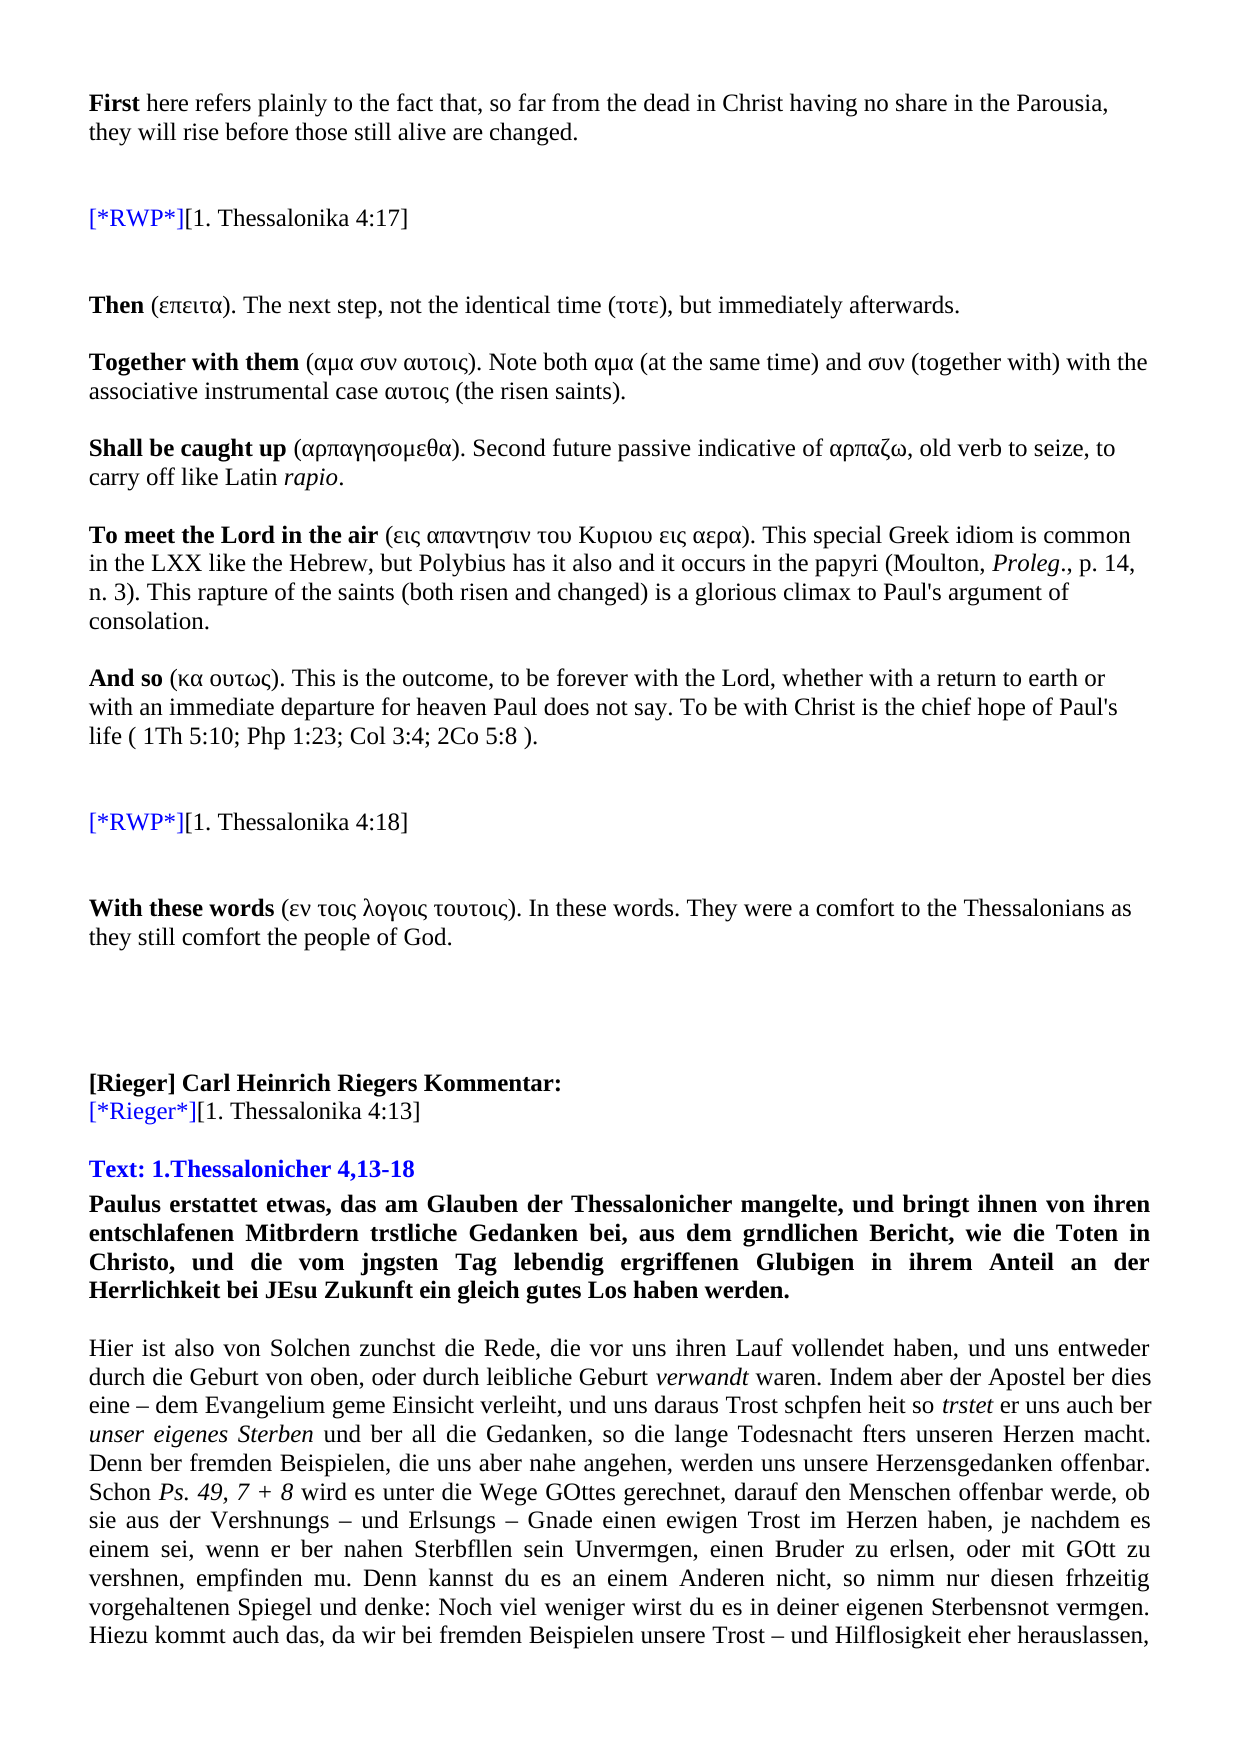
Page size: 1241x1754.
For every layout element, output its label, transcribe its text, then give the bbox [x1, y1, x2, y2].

text [*Rieger*][1. Thessalonika 4:13] [88, 1096, 1152, 1125]
text [*RWP*][1. Thessalonika 4:18] With these words (εν τοις λογοις τουτοις). In these words. They were a comfort to the Thessalonians as they still comfort the people of God. [88, 807, 1152, 1008]
text First here refers plainly to the fact that, so far from the dead in Christ having no share in the Parousia, they will rise before those still alive are changed. [88, 88, 1152, 203]
text [Rieger] Carl Heinrich Riegers Kommentar: [88, 1068, 1152, 1096]
text Paulus erstattet etwas, das am Glauben der Thessalonicher mangelte, und bringt ihnen von ihren entschlafenen Mitbrdern trstliche Gedanken bei, aus dem grndlichen Bericht, wie die Toten in Christo, und die vom jngsten Tag lebendig ergriffenen Glubigen in ihrem Anteil an der Herrlichkeit bei JEsu Zukunft ein gleich gutes Los haben werden. Hier ist also von Solchen zunchst die Rede, die vor uns ihren Lauf vollendet haben, und uns entweder durch die Geburt von oben, oder durch leibliche Geburt verwandt waren. Indem aber der Apostel ber dies eine – dem Evangelium geme Einsicht verleiht, und uns daraus Trost schpfen heit so trstet er uns auch ber unser eigenes Sterben und ber all die Gedanken, so die lange Todesnacht fters unseren Herzen macht. Denn ber fremden Beispielen, die uns aber nahe angehen, werden uns unsere Herzensgedanken offenbar. Schon Ps. 49, 7 + 8 wird es unter die Wege GOttes gerechnet, darauf den Menschen offenbar werde, ob sie aus der Vershnungs – und Erlsungs – Gnade einen ewigen Trost im Herzen haben, je nachdem es einem sei, wenn er ber nahen Sterbfllen sein Unvermgen, einen Bruder zu erlsen, oder mit GOtt zu vershnen, empfinden mu. Denn kannst du es an einem Anderen nicht, so nimm nur diesen frhzeitig vorgehaltenen Spiegel und denke: Noch viel weniger wirst du es in deiner eigenen Sterbensnot vermgen. Hiezu kommt auch das, da wir bei fremden Beispielen unsere Trost – und Hilflosigkeit eher herauslassen, [88, 1189, 1152, 1649]
subtitle Text: 1.Thessalonicher 4,13-18 [88, 1154, 1152, 1183]
text [*RWP*][1. Thessalonika 4:17] Then (επειτα). The next step, not the identical time (τοτε), but immediately afterwards. Together with them (αμα συν αυτοις). Note both αμα (at the same time) and συν (together with) with the associative instrumental case αυτοις (the risen saints). Shall be caught up (αρπαγησομεθα). Second future passive indicative of αρπαζω, old verb to seize, to carry off like Latin rapio. To meet the Lord in the air (εις απαντησιν του Κυριου εις αερα). This special Greek idiom is common in the LXX like the Hebrew, but Polybius has it also and it occurs in the papyri (Moulton, Proleg., p. 14, n. 3). This rapture of the saints (both risen and changed) is a glorious climax to Paul's argument of consolation. And so (κα ουτως). This is the outcome, to be forever with the Lord, whether with a return to earth or with an immediate departure for heaven Paul does not say. To be with Christ is the chief hope of Paul's life ( 1Th 5:10; Php 1:23; Col 3:4; 2Co 5:8 ). [88, 203, 1152, 807]
